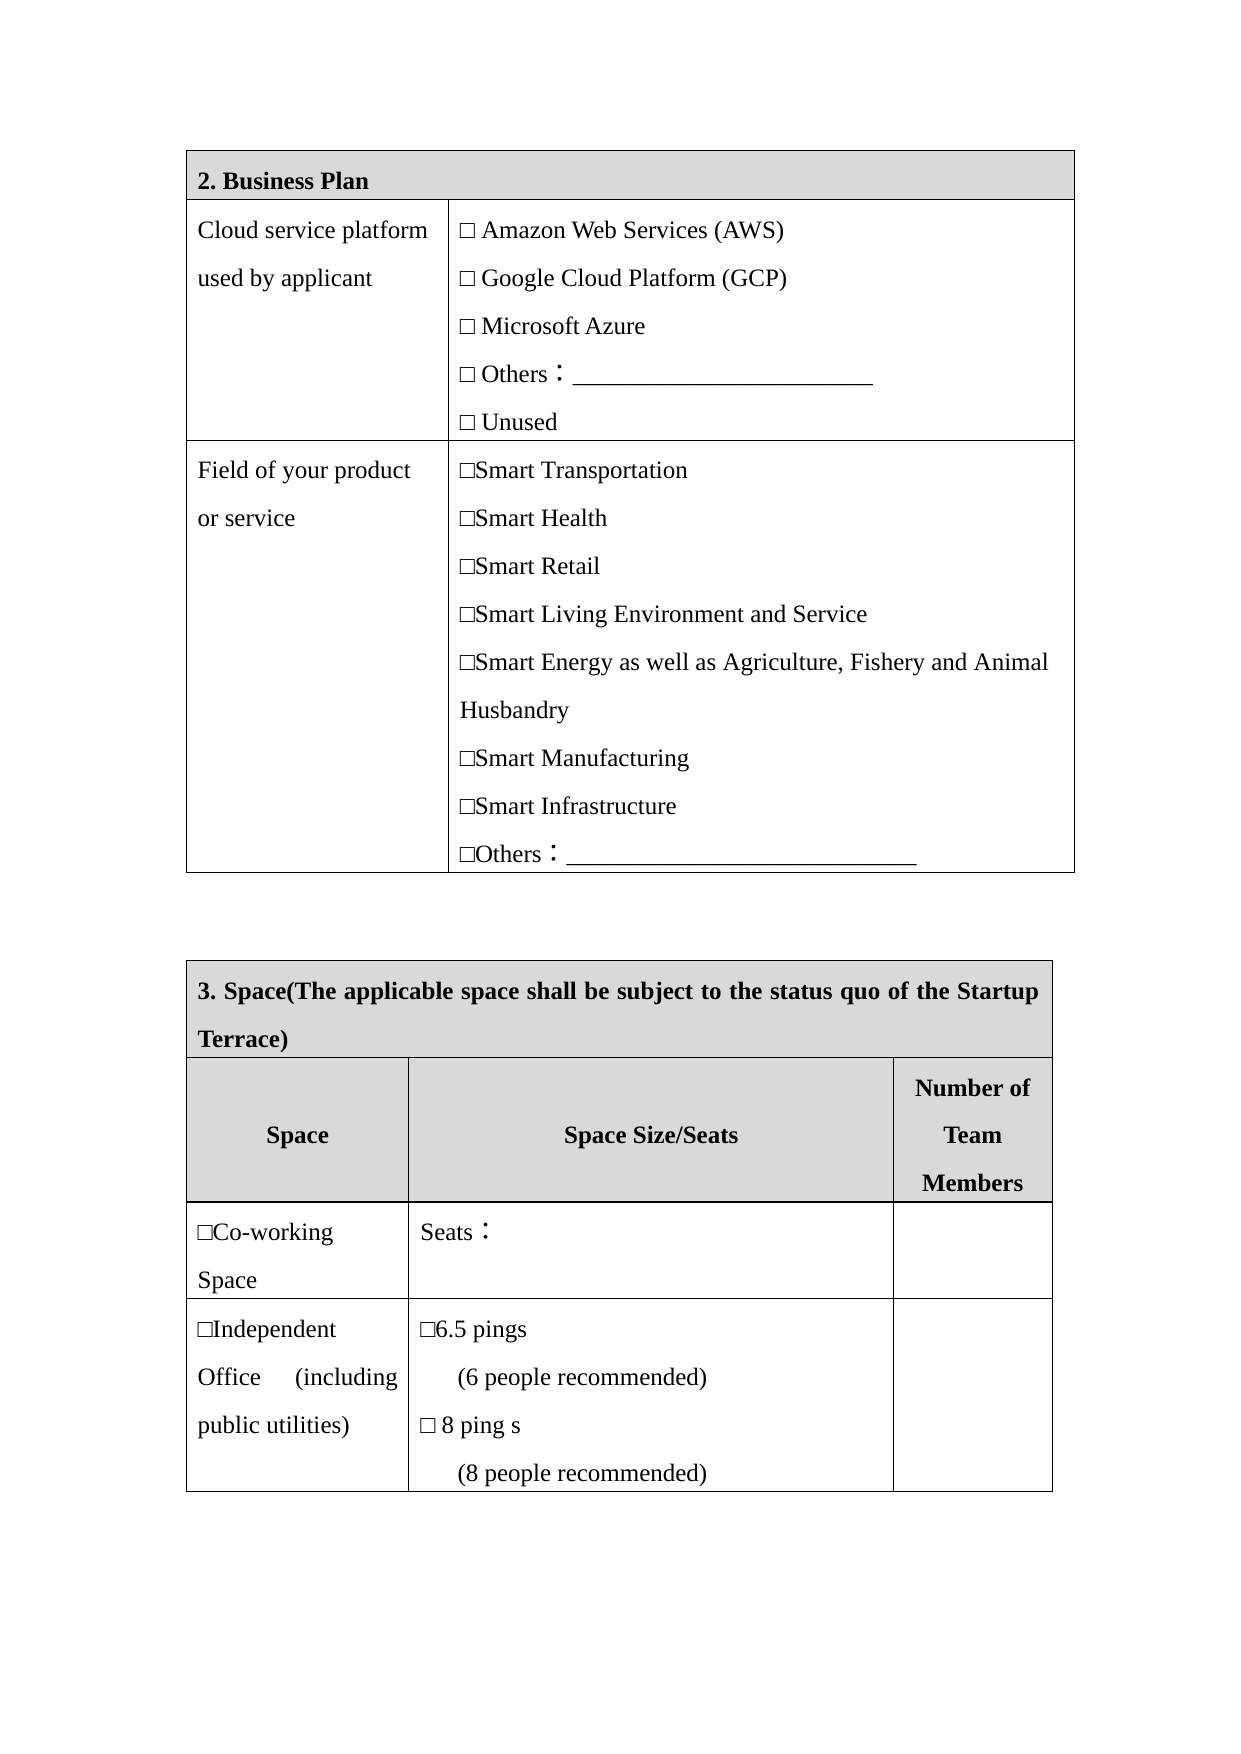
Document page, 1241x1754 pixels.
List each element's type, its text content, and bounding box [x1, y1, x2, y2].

table_cell Field of your product or service [187, 441, 448, 872]
table_cell Space Size/Seats [409, 1058, 893, 1201]
table_cell □Independent Office (including public utilities) [187, 1299, 408, 1491]
table_cell Cloud service platform used by applicant [187, 200, 448, 439]
table_cell [894, 1203, 1052, 1298]
table_cell Number of Team Members [894, 1058, 1052, 1201]
table_cell Seats： [409, 1203, 893, 1298]
table_cell □Smart Transportation □Smart Health □Smart Retail □Smart Living Environment and Service □Smart Energy as well as Agriculture, Fishery and Animal Husbandry □Smart Manufacturing □Smart Infrastructure □Others：____________________________ [449, 441, 1074, 872]
table_header 2. Business Plan [187, 151, 1074, 199]
table_cell □ Amazon Web Services (AWS) □ Google Cloud Platform (GCP) □ Microsoft Azure □ Others：________________________ □ Unused [449, 200, 1074, 439]
table_header 3. Space(The applicable space shall be subject to the status quo of the Startup Terrace) [187, 961, 1052, 1057]
table_cell □6.5 pings (6 people recommended) □ 8 ping s (8 people recommended) [409, 1299, 893, 1491]
table_cell □Co-working Space [187, 1203, 408, 1298]
table_cell [894, 1299, 1052, 1491]
table_cell Space [187, 1058, 408, 1201]
